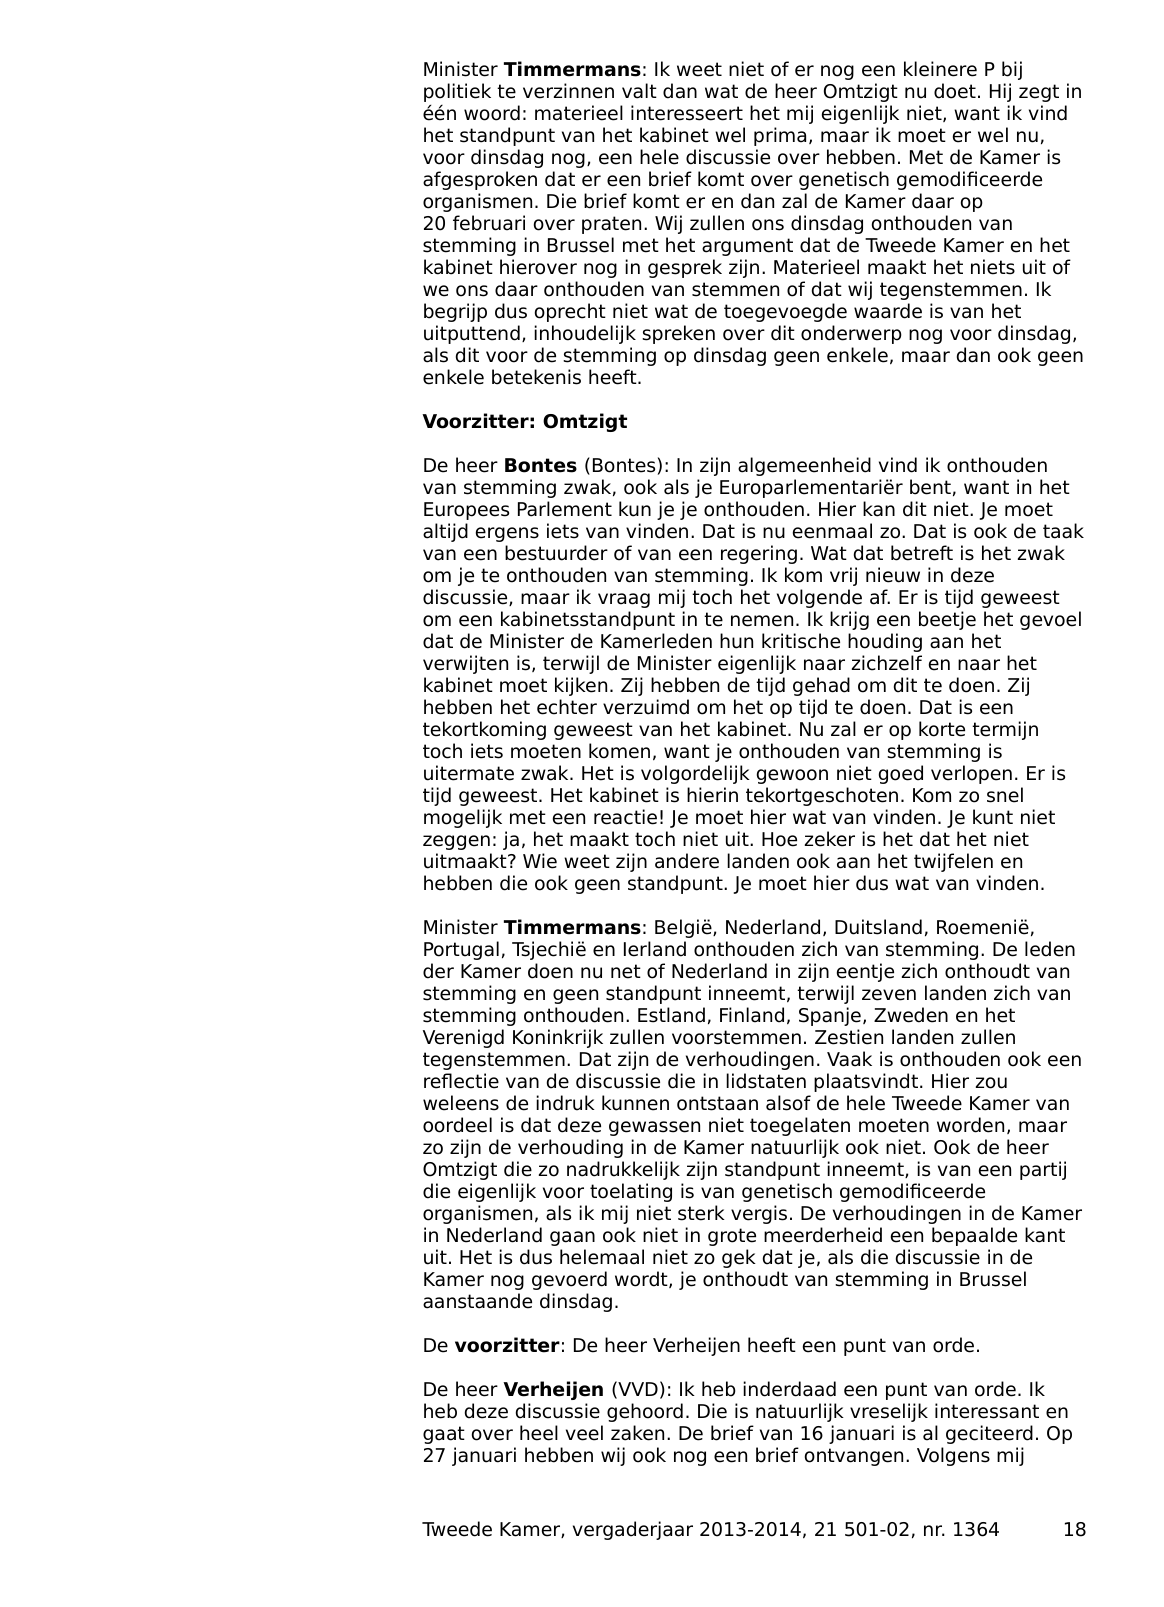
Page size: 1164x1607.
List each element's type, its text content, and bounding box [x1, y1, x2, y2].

text De voorzitter: De heer Verheijen heeft een punt van orde. [422, 1335, 1087, 1357]
text De heer Verheijen (VVD): Ik heb inderdaad een punt van orde. Ik heb deze discussie gehoord. Die is natuurlijk vreselijk interessant en gaat over heel veel zaken. De brief van 16 januari is al geciteerd. Op 27 januari hebben wij ook nog een brief ontvangen. Volgens mij [422, 1379, 1087, 1467]
text Minister Timmermans: Ik weet niet of er nog een kleinere P bij politiek te verzinnen valt dan wat de heer Omtzigt nu doet. Hij zegt in één woord: materieel interesseert het mij eigenlijk niet, want ik vind het standpunt van het kabinet wel prima, maar ik moet er wel nu, voor dinsdag nog, een hele discussie over hebben. Met de Kamer is afgesproken dat er een brief komt over genetisch gemodificeerde organismen. Die brief komt er en dan zal de Kamer daar op 20 februari over praten. Wij zullen ons dinsdag onthouden van stemming in Brussel met het argument dat de Tweede Kamer en het kabinet hierover nog in gesprek zijn. Materieel maakt het niets uit of we ons daar onthouden van stemmen of dat wij tegenstemmen. Ik begrijp dus oprecht niet wat de toegevoegde waarde is van het uitputtend, inhoudelijk spreken over dit onderwerp nog voor dinsdag, als dit voor de stemming op dinsdag geen enkele, maar dan ook geen enkele betekenis heeft. [422, 59, 1087, 389]
text De heer Bontes (Bontes): In zijn algemeenheid vind ik onthouden van stemming zwak, ook als je Europarlementariër bent, want in het Europees Parlement kun je je onthouden. Hier kan dit niet. Je moet altijd ergens iets van vinden. Dat is nu eenmaal zo. Dat is ook de taak van een bestuurder of van een regering. Wat dat betreft is het zwak om je te onthouden van stemming. Ik kom vrij nieuw in deze discussie, maar ik vraag mij toch het volgende af. Er is tijd geweest om een kabinetsstandpunt in te nemen. Ik krijg een beetje het gevoel dat de Minister de Kamerleden hun kritische houding aan het verwijten is, terwijl de Minister eigenlijk naar zichzelf en naar het kabinet moet kijken. Zij hebben de tijd gehad om dit te doen. Zij hebben het echter verzuimd om het op tijd te doen. Dat is een tekortkoming geweest van het kabinet. Nu zal er op korte termijn toch iets moeten komen, want je onthouden van stemming is uitermate zwak. Het is volgordelijk gewoon niet goed verlopen. Er is tijd geweest. Het kabinet is hierin tekortgeschoten. Kom zo snel mogelijk met een reactie! Je moet hier wat van vinden. Je kunt niet zeggen: ja, het maakt toch niet uit. Hoe zeker is het dat het niet uitmaakt? Wie weet zijn andere landen ook aan het twijfelen en hebben die ook geen standpunt. Je moet hier dus wat van vinden. [422, 455, 1087, 895]
text Minister Timmermans: België, Nederland, Duitsland, Roemenië, Portugal, Tsjechië en Ierland onthouden zich van stemming. De leden der Kamer doen nu net of Nederland in zijn eentje zich onthoudt van stemming en geen standpunt inneemt, terwijl zeven landen zich van stemming onthouden. Estland, Finland, Spanje, Zweden en het Verenigd Koninkrijk zullen voorstemmen. Zestien landen zullen tegenstemmen. Dat zijn de verhoudingen. Vaak is onthouden ook een reflectie van de discussie die in lidstaten plaatsvindt. Hier zou weleens de indruk kunnen ontstaan alsof de hele Tweede Kamer van oordeel is dat deze gewassen niet toegelaten moeten worden, maar zo zijn de verhouding in de Kamer natuurlijk ook niet. Ook de heer Omtzigt die zo nadrukkelijk zijn standpunt inneemt, is van een partij die eigenlijk voor toelating is van genetisch gemodificeerde organismen, als ik mij niet sterk vergis. De verhoudingen in de Kamer in Nederland gaan ook niet in grote meerderheid een bepaalde kant uit. Het is dus helemaal niet zo gek dat je, als die discussie in de Kamer nog gevoerd wordt, je onthoudt van stemming in Brussel aanstaande dinsdag. [422, 917, 1087, 1312]
text Voorzitter: Omtzigt [422, 411, 1087, 433]
